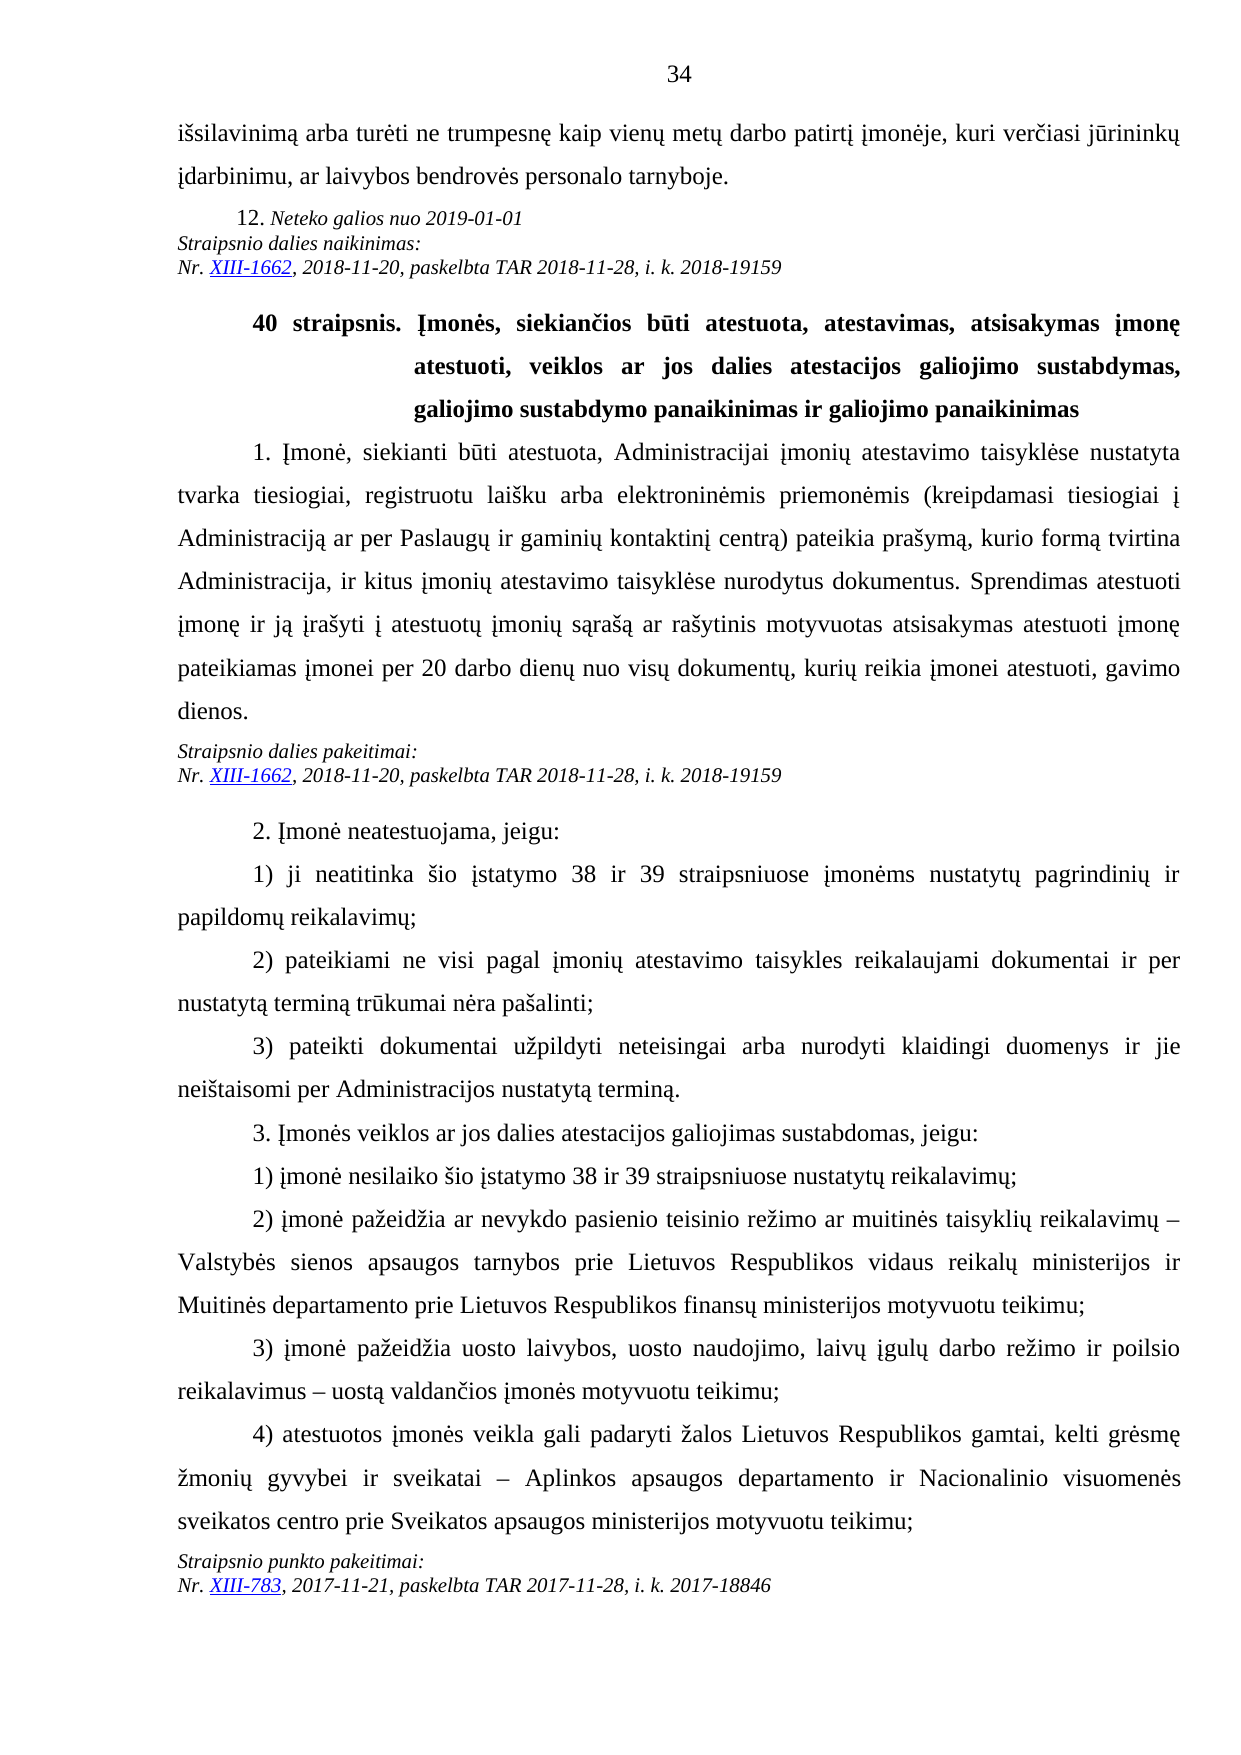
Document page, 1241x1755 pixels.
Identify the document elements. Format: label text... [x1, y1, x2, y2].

text Nr. XIII-783, 2017-11-21, paskelbta TAR 2017-11-28, i. k. 2017-18846 [177, 1573, 1181, 1597]
text Straipsnio punkto pakeitimai: [177, 1549, 1181, 1573]
text Straipsnio dalies naikinimas: [177, 231, 1181, 255]
text Nr. XIII-1662, 2018-11-20, paskelbta TAR 2018-11-28, i. k. 2018-19159 [177, 255, 1181, 279]
text 40 straipsnis. Įmonės, siekiančios būti atestuota, atestavimas, atsisakymas įmonę atestuoti, veiklos ar jos dalies atestacijos galiojimo sustabdymas, galiojimo sustabdymo panaikinimas ir galiojimo panaikinimas [252, 308, 1181, 423]
text 3) įmonė pažeidžia uosto laivybos, uosto naudojimo, laivų įgulų darbo režimo ir poilsio reikalavimus – uostą valdančios įmonės motyvuotu teikimu; [177, 1333, 1181, 1405]
text 2. Įmonė neatestuojama, jeigu: [177, 816, 1181, 844]
text 1. Įmonė, siekianti būti atestuota, Administracijai įmonių atestavimo taisyklėse nustatyta tvarka tiesiogiai, registruotu laišku arba elektroninėmis priemonėmis (kreipdamasi tiesiogiai į Administraciją ar per Paslaugų ir gaminių kontaktinį centrą) pateikia prašymą, kurio formą tvirtina Administracija, ir kitus įmonių atestavimo taisyklėse nurodytus dokumentus. Sprendimas atestuoti įmonę ir ją įrašyti į atestuotų įmonių sąrašą ar rašytinis motyvuotas atsisakymas atestuoti įmonę pateikiamas įmonei per 20 darbo dienų nuo visų dokumentų, kurių reikia įmonei atestuoti, gavimo dienos. [177, 437, 1181, 724]
text 12. Neteko galios nuo 2019-01-01 [177, 204, 1181, 231]
text 3) pateikti dokumentai užpildyti neteisingai arba nurodyti klaidingi duomenys ir jie neištaisomi per Administracijos nustatytą terminą. [177, 1031, 1181, 1103]
text 1) ji neatitinka šio įstatymo 38 ir 39 straipsniuose įmonėms nustatytų pagrindinių ir papildomų reikalavimų; [177, 859, 1181, 931]
text 2) pateikiami ne visi pagal įmonių atestavimo taisykles reikalaujami dokumentai ir per nustatytą terminą trūkumai nėra pašalinti; [177, 945, 1181, 1017]
text 3. Įmonės veiklos ar jos dalies atestacijos galiojimas sustabdomas, jeigu: [177, 1118, 1181, 1146]
text Nr. XIII-1662, 2018-11-20, paskelbta TAR 2018-11-28, i. k. 2018-19159 [177, 763, 1181, 787]
text Straipsnio dalies pakeitimai: [177, 739, 1181, 763]
text 1) įmonė nesilaiko šio įstatymo 38 ir 39 straipsniuose nustatytų reikalavimų; [177, 1161, 1181, 1189]
text 2) įmonė pažeidžia ar nevykdo pasienio teisinio režimo ar muitinės taisyklių reikalavimų – Valstybės sienos apsaugos tarnybos prie Lietuvos Respublikos vidaus reikalų ministerijos ir Muitinės departamento prie Lietuvos Respublikos finansų ministerijos motyvuotu teikimu; [177, 1204, 1181, 1319]
text išsilavinimą arba turėti ne trumpesnę kaip vienų metų darbo patirtį įmonėje, kuri verčiasi jūrininkų įdarbinimu, ar laivybos bendrovės personalo tarnyboje. [177, 118, 1181, 190]
text 4) atestuotos įmonės veikla gali padaryti žalos Lietuvos Respublikos gamtai, kelti grėsmę žmonių gyvybei ir sveikatai – Aplinkos apsaugos departamento ir Nacionalinio visuomenės sveikatos centro prie Sveikatos apsaugos ministerijos motyvuotu teikimu; [177, 1419, 1181, 1534]
